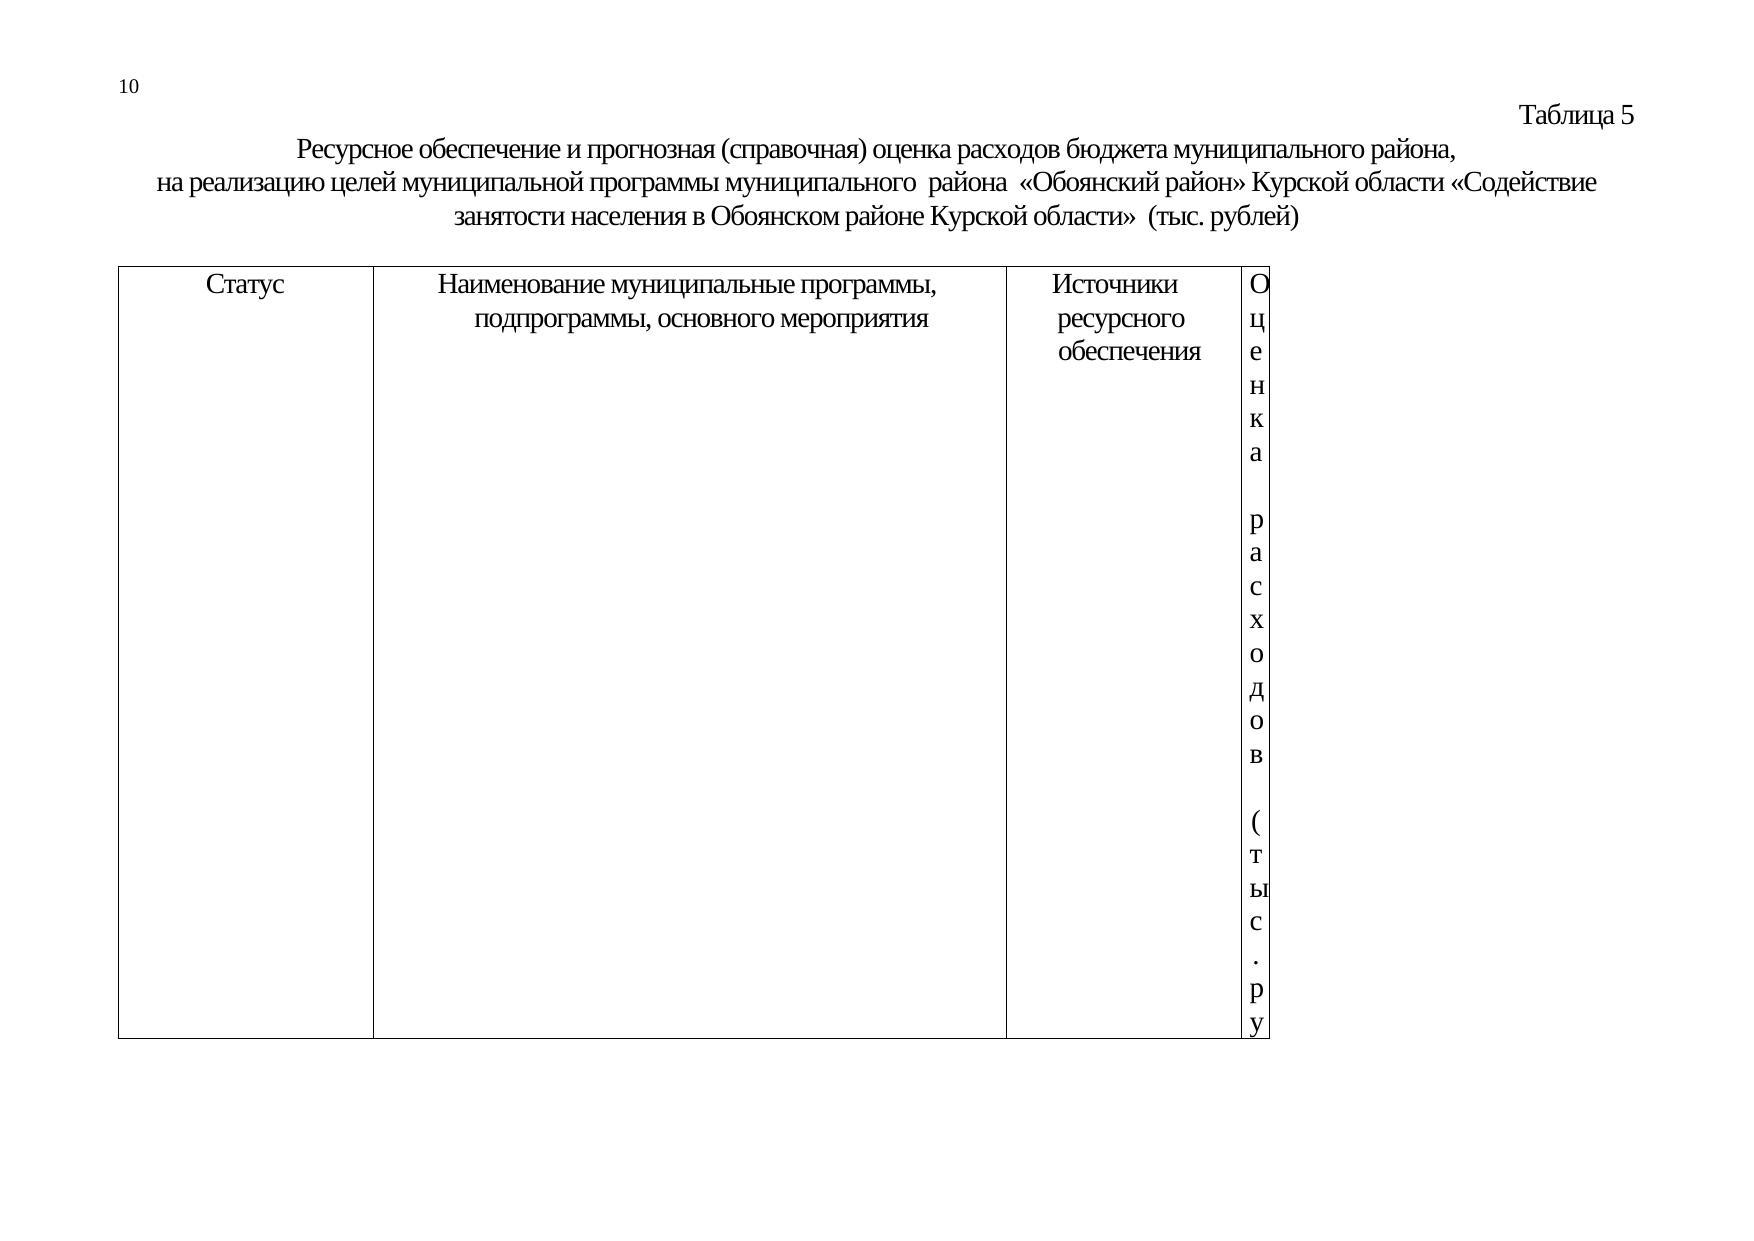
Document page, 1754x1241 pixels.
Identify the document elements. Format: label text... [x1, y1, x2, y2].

table_header Оценка расходов (тыс. руб.), год [1242, 267, 1249, 1038]
table_header Оценка расходов (тыс. руб.), год [1262, 287, 1269, 1038]
table_header Наименование муниципальные программы, подпрограммы, основного мероприятия [374, 267, 1006, 1038]
text Ресурсное обеспечение и прогнозная (справочная) оценка расходов бюджета муниципального района, [118, 131, 1636, 165]
text на реализацию целей муниципальной программы муниципального района «Обоянский район» Курской области «Содействие занятости населения в Обоянском районе Курской области» (тыс. рублей) [118, 165, 1636, 232]
table_header Статус [119, 267, 373, 1038]
text Таблица 5 [118, 98, 1636, 131]
table_header Источники ресурсного обеспечения [1007, 267, 1241, 1038]
